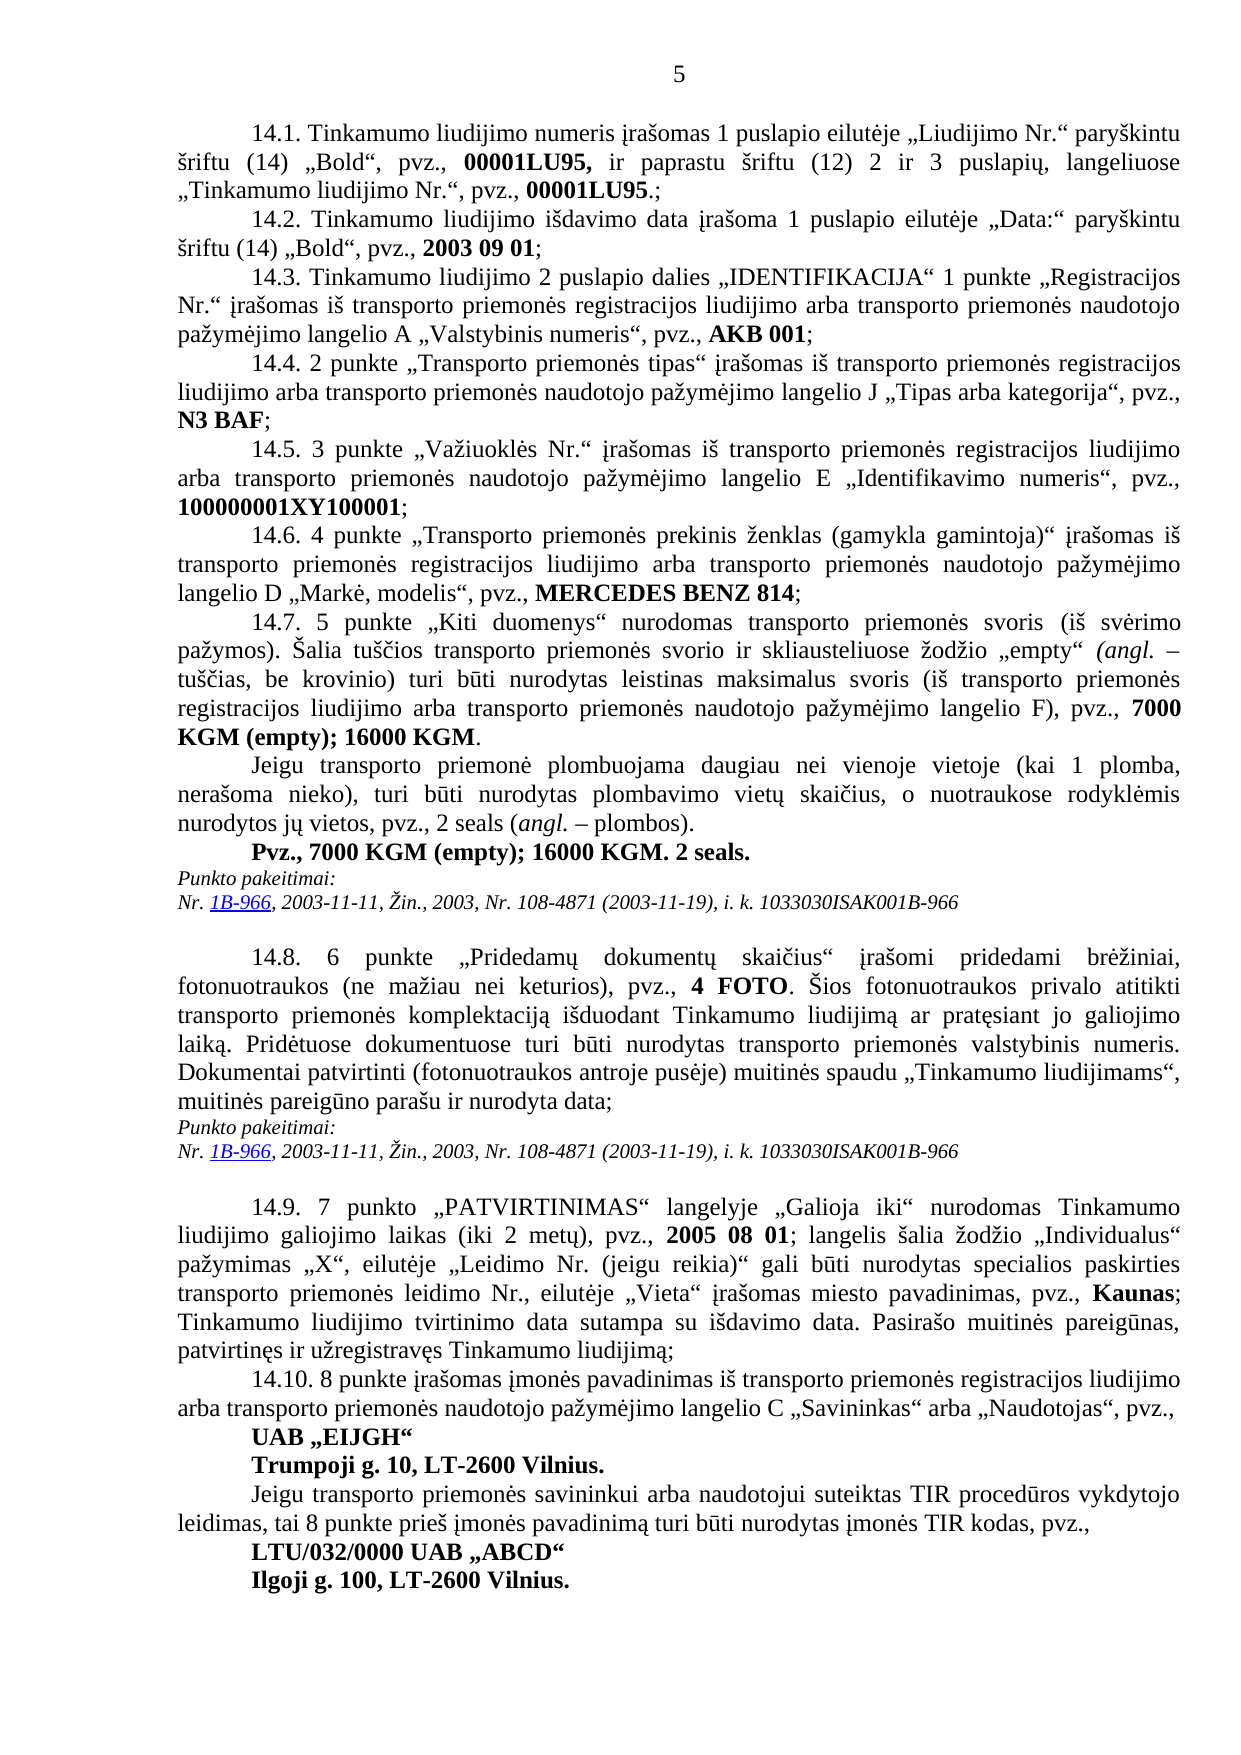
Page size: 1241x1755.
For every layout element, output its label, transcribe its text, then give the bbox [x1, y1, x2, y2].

text 14.7. 5 punkte „Kiti duomenys“ nurodomas transporto priemonės svoris (iš svėrimo pažymos). Šalia tuščios transporto priemonės svorio ir skliausteliuose žodžio „empty“ (angl. – tuščias, be krovinio) turi būti nurodytas leistinas maksimalus svoris (iš transporto priemonės registracijos liudijimo arba transporto priemonės naudotojo pažymėjimo langelio F), pvz., 7000 KGM (empty); 16000 KGM. [177, 607, 1181, 751]
text 14.8. 6 punkte „Pridedamų dokumentų skaičius“ įrašomi pridedami brėžiniai, fotonuotraukos (ne mažiau nei keturios), pvz., 4 FOTO. Šios fotonuotraukos privalo atitikti transporto priemonės komplektaciją išduodant Tinkamumo liudijimą ar pratęsiant jo galiojimo laiką. Pridėtuose dokumentuose turi būti nurodytas transporto priemonės valstybinis numeris. Dokumentai patvirtinti (fotonuotraukos antroje pusėje) muitinės spaudu „Tinkamumo liudijimams“, muitinės pareigūno parašu ir nurodyta data; [177, 942, 1181, 1115]
text 14.2. Tinkamumo liudijimo išdavimo data įrašoma 1 puslapio eilutėje „Data:“ paryškintu šriftu (14) „Bold“, pvz., 2003 09 01; [177, 204, 1181, 262]
text 14.6. 4 punkte „Transporto priemonės prekinis ženklas (gamykla gamintoja)“ įrašomas iš transporto priemonės registracijos liudijimo arba transporto priemonės naudotojo pažymėjimo langelio D „Markė, modelis“, pvz., MERCEDES BENZ 814; [177, 521, 1181, 607]
text Punkto pakeitimai: [177, 866, 1181, 890]
text 14.4. 2 punkte „Transporto priemonės tipas“ įrašomas iš transporto priemonės registracijos liudijimo arba transporto priemonės naudotojo pažymėjimo langelio J „Tipas arba kategorija“, pvz., N3 BAF; [177, 348, 1181, 434]
text Jeigu transporto priemonė plombuojama daugiau nei vienoje vietoje (kai 1 plomba, nerašoma nieko), turi būti nurodytas plombavimo vietų skaičius, o nuotraukose rodyklėmis nurodytos jų vietos, pvz., 2 seals (angl. – plombos). [177, 751, 1181, 837]
text Nr. 1B-966, 2003-11-11, Žin., 2003, Nr. 108-4871 (2003-11-19), i. k. 1033030ISAK001B-966 [177, 1139, 1181, 1163]
text LTU/032/0000 UAB „ABCD“ [177, 1537, 1181, 1566]
text 14.10. 8 punkte įrašomas įmonės pavadinimas iš transporto priemonės registracijos liudijimo arba transporto priemonės naudotojo pažymėjimo langelio C „Savininkas“ arba „Naudotojas“, pvz., [177, 1364, 1181, 1422]
text Jeigu transporto priemonės savininkui arba naudotojui suteiktas TIR procedūros vykdytojo leidimas, tai 8 punkte prieš įmonės pavadinimą turi būti nurodytas įmonės TIR kodas, pvz., [177, 1479, 1181, 1537]
text 14.9. 7 punkto „PATVIRTINIMAS“ langelyje „Galioja iki“ nurodomas Tinkamumo liudijimo galiojimo laikas (iki 2 metų), pvz., 2005 08 01; langelis šalia žodžio „Individualus“ pažymimas „X“, eilutėje „Leidimo Nr. (jeigu reikia)“ gali būti nurodytas specialios paskirties transporto priemonės leidimo Nr., eilutėje „Vieta“ įrašomas miesto pavadinimas, pvz., Kaunas; Tinkamumo liudijimo tvirtinimo data sutampa su išdavimo data. Pasirašo muitinės pareigūnas, patvirtinęs ir užregistravęs Tinkamumo liudijimą; [177, 1192, 1181, 1364]
text Pvz., 7000 KGM (empty); 16000 KGM. 2 seals. [177, 837, 1181, 866]
text Nr. 1B-966, 2003-11-11, Žin., 2003, Nr. 108-4871 (2003-11-19), i. k. 1033030ISAK001B-966 [177, 890, 1181, 914]
text Ilgoji g. 100, LT-2600 Vilnius. [177, 1566, 1181, 1594]
text 14.1. Tinkamumo liudijimo numeris įrašomas 1 puslapio eilutėje „Liudijimo Nr.“ paryškintu šriftu (14) „Bold“, pvz., 00001LU95, ir paprastu šriftu (12) 2 ir 3 puslapių, langeliuose „Tinkamumo liudijimo Nr.“, pvz., 00001LU95.; [177, 118, 1181, 204]
text 14.3. Tinkamumo liudijimo 2 puslapio dalies „IDENTIFIKACIJA“ 1 punkte „Registracijos Nr.“ įrašomas iš transporto priemonės registracijos liudijimo arba transporto priemonės naudotojo pažymėjimo langelio A „Valstybinis numeris“, pvz., AKB 001; [177, 262, 1181, 348]
text UAB „EIJGH“ [177, 1422, 1181, 1451]
text 14.5. 3 punkte „Važiuoklės Nr.“ įrašomas iš transporto priemonės registracijos liudijimo arba transporto priemonės naudotojo pažymėjimo langelio E „Identifikavimo numeris“, pvz., 100000001XY100001; [177, 434, 1181, 521]
text Trumpoji g. 10, LT-2600 Vilnius. [177, 1451, 1181, 1479]
text Punkto pakeitimai: [177, 1115, 1181, 1139]
